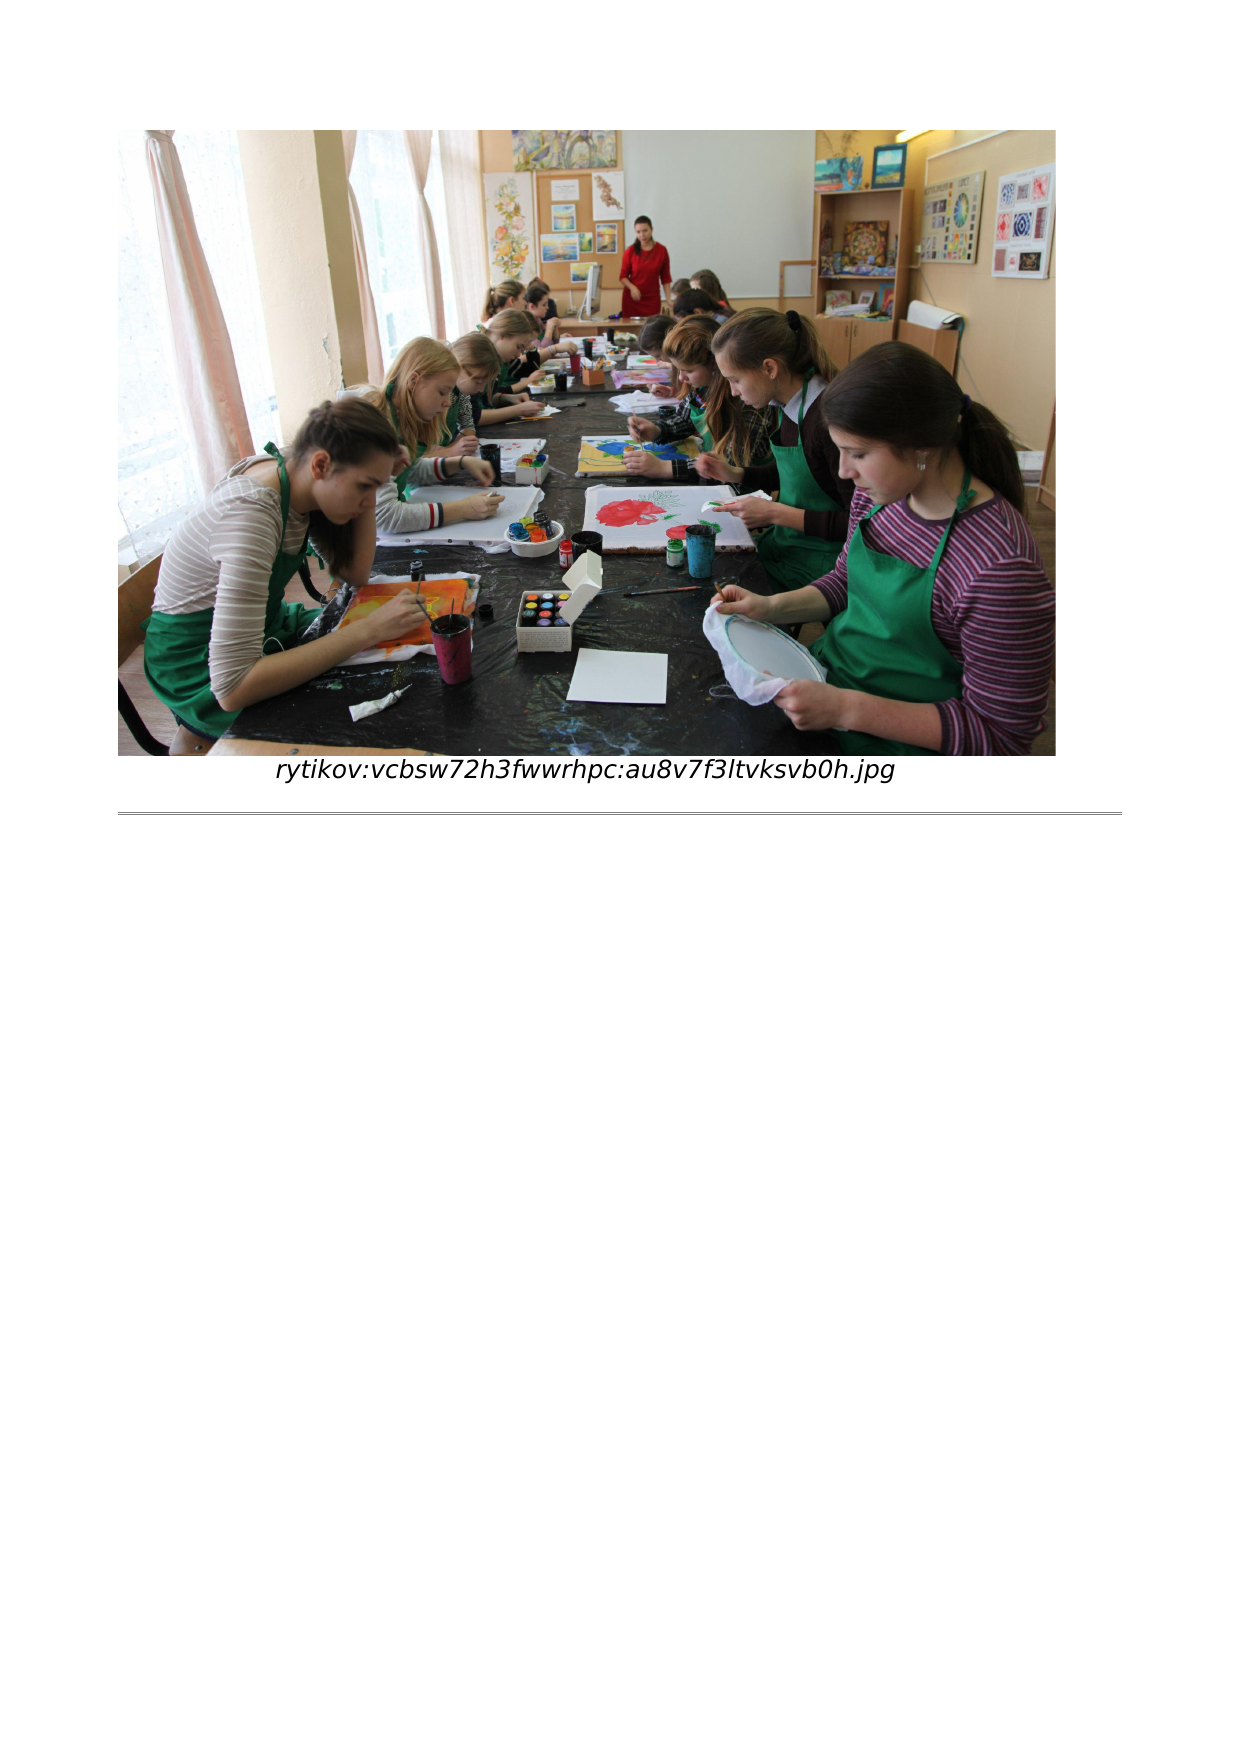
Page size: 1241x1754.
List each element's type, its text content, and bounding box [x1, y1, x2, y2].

picture [118, 130, 1056, 756]
text rytikov:vcbsw72h3fwwrhpc:au8v7f3ltvksvb0h.jpg [118, 756, 1056, 785]
